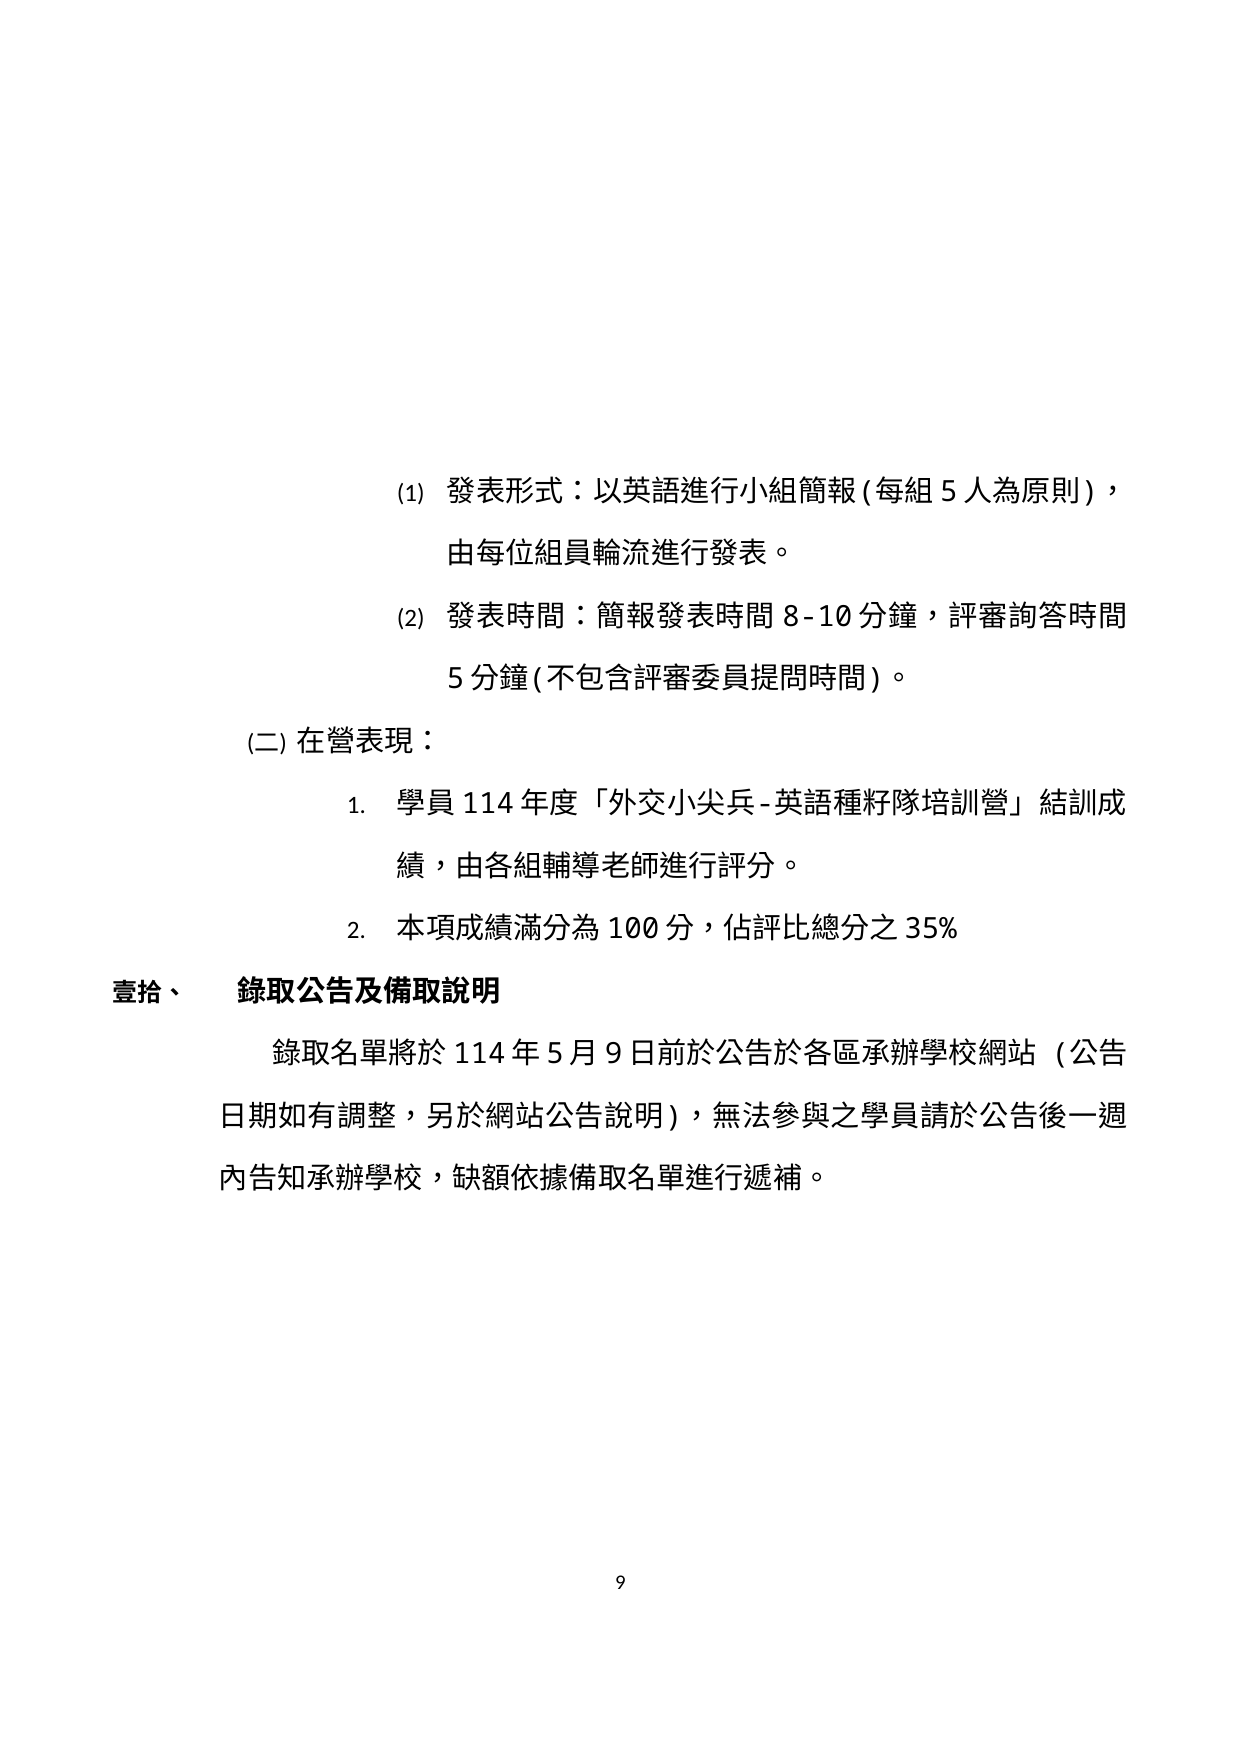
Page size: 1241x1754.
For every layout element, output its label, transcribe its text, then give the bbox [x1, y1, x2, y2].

list 本項成績滿分為100分，佔評比總分之35% [347, 884, 1128, 947]
list 發表形式：以英語進行小組簡報(每組5人為原則)，由每位組員輪流進行發表。 [397, 447, 1128, 572]
list 發表時間：簡報發表時間8-10分鐘，評審詢答時間5分鐘(不包含評審委員提問時間)。 [397, 572, 1128, 697]
list 在營表現： [247, 697, 1128, 759]
list 錄取公告及備取說明 [112, 947, 1128, 1009]
list 學員114年度「外交小尖兵-英語種籽隊培訓營」結訓成績，由各組輔導老師進行評分。 [347, 759, 1128, 884]
text 錄取名單將於114年5月9日前於公告於各區承辦學校網站 (公告日期如有調整，另於網站公告說明)，無法參與之學員請於公告後一週內告知承辦學校，缺額依據備取名單進行遞補。 [219, 1009, 1128, 1197]
